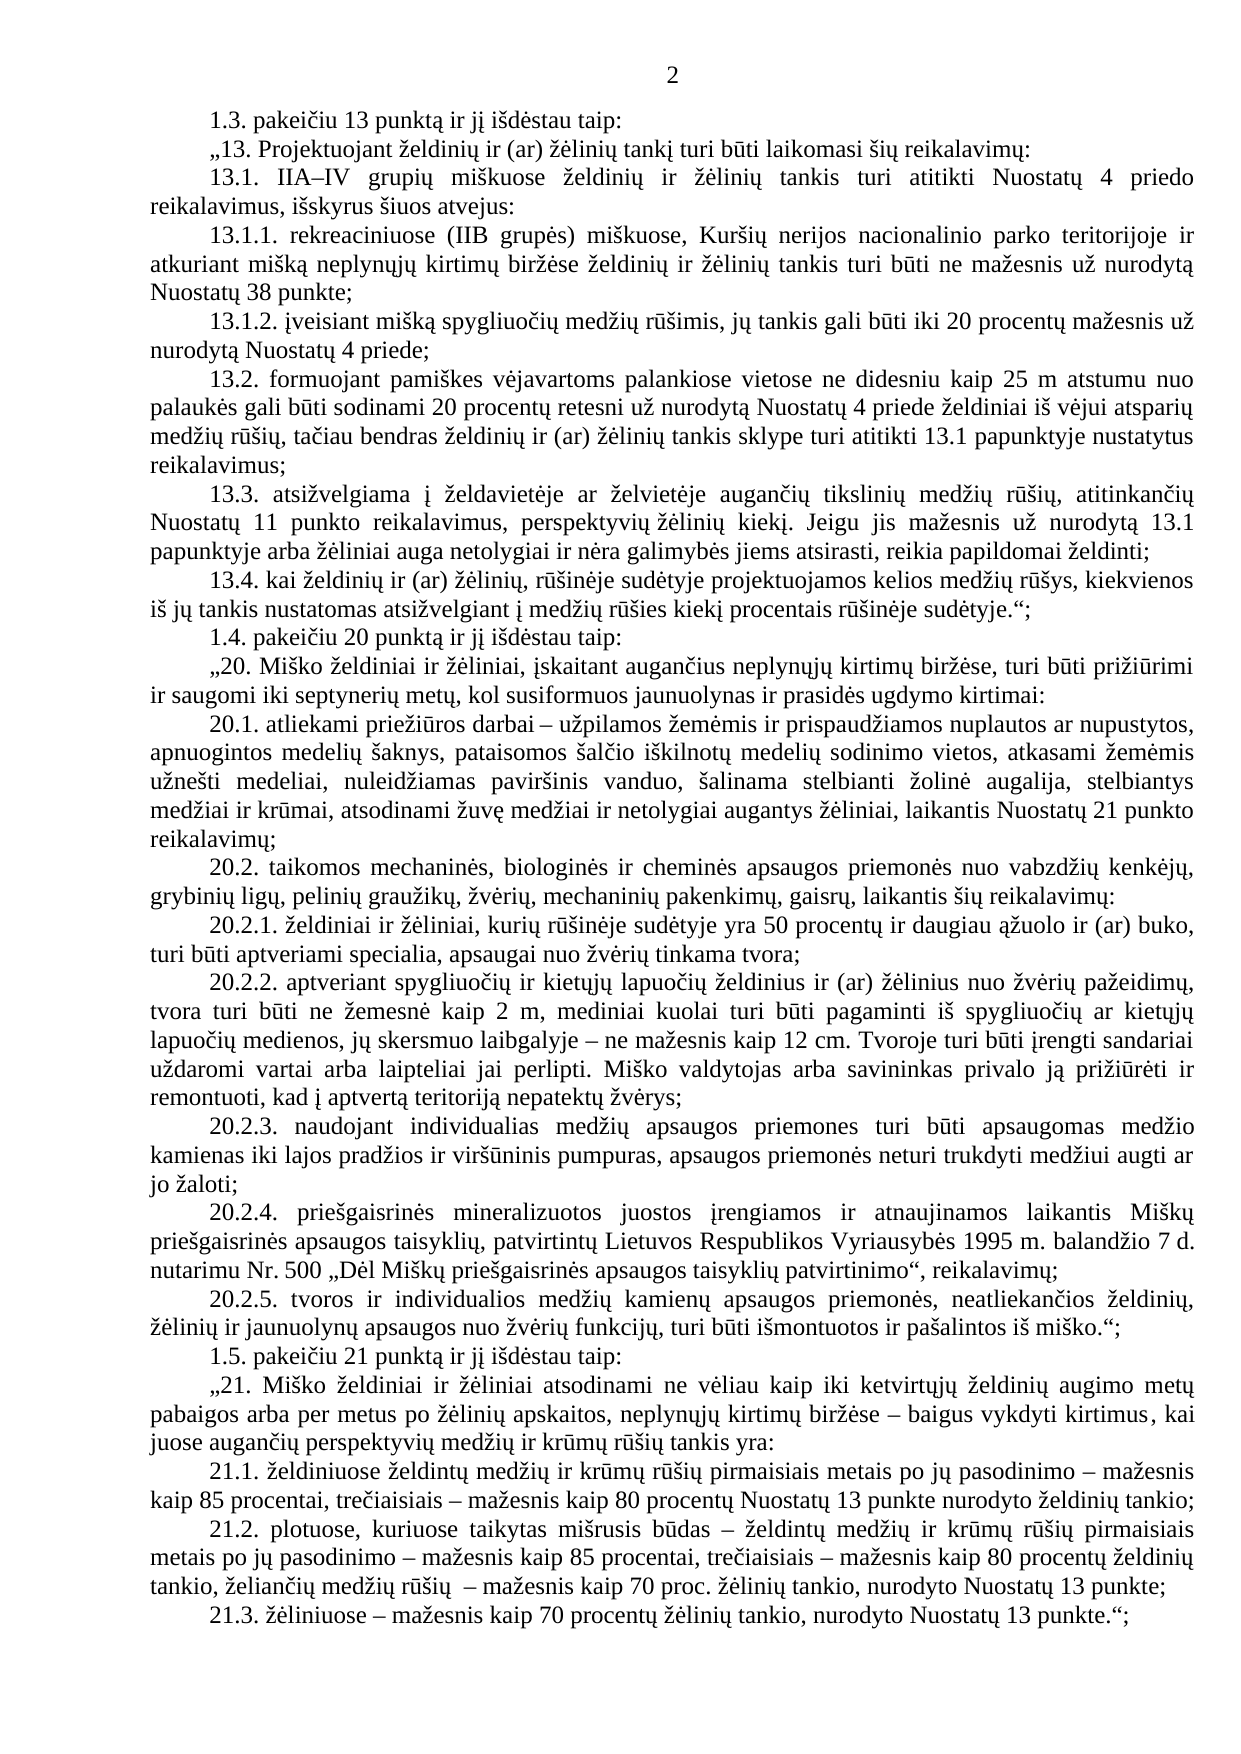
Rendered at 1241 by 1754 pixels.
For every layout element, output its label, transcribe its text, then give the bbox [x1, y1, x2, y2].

text 13.3. atsižvelgiama į želdavietėje ar želvietėje augančių tikslinių medžių rūšių, atitinkančių Nuostatų 11 punkto reikalavimus, perspektyvių žėlinių kiekį. Jeigu jis mažesnis už nurodytą 13.1 papunktyje arba žėliniai auga netolygiai ir nėra galimybės jiems atsirasti, reikia papildomai želdinti; [150, 479, 1195, 565]
text 20.2.4. priešgaisrinės mineralizuotos juostos įrengiamos ir atnaujinamos laikantis Miškų priešgaisrinės apsaugos taisyklių, patvirtintų Lietuvos Respublikos Vyriausybės 1995 m. balandžio 7 d. nutarimu Nr. 500 „Dėl Miškų priešgaisrinės apsaugos taisyklių patvirtinimo“, reikalavimų; [150, 1197, 1195, 1284]
text 20.2.3. naudojant individualias medžių apsaugos priemones turi būti apsaugomas medžio kamienas iki lajos pradžios ir viršūninis pumpuras, apsaugos priemonės neturi trukdyti medžiui augti ar jo žaloti; [150, 1111, 1195, 1197]
text 20.2. taikomos mechaninės, biologinės ir cheminės apsaugos priemonės nuo vabzdžių kenkėjų, grybinių ligų, pelinių graužikų, žvėrių, mechaninių pakenkimų, gaisrų, laikantis šių reikalavimų: [150, 852, 1195, 910]
text „21. Miško želdiniai ir žėliniai atsodinami ne vėliau kaip iki ketvirtųjų želdinių augimo metų pabaigos arba per metus po žėlinių apskaitos, neplynųjų kirtimų biržėse – baigus vykdyti kirtimus, kai juose augančių perspektyvių medžių ir krūmų rūšių tankis yra: [150, 1370, 1195, 1456]
text 21.3. žėliniuose – mažesnis kaip 70 procentų žėlinių tankio, nurodyto Nuostatų 13 punkte.“; [150, 1600, 1195, 1629]
text 20.2.1. želdiniai ir žėliniai, kurių rūšinėje sudėtyje yra 50 procentų ir daugiau ąžuolo ir (ar) buko, turi būti aptveriami specialia, apsaugai nuo žvėrių tinkama tvora; [150, 910, 1195, 967]
text 20.1. atliekami priežiūros darbai – užpilamos žemėmis ir prispaudžiamos nuplautos ar nupustytos, apnuogintos medelių šaknys, pataisomos šalčio iškilnotų medelių sodinimo vietos, atkasami žemėmis užnešti medeliai, nuleidžiamas paviršinis vanduo, šalinama stelbianti žolinė augalija, stelbiantys medžiai ir krūmai, atsodinami žuvę medžiai ir netolygiai augantys žėliniai, laikantis Nuostatų 21 punkto reikalavimų; [150, 709, 1195, 852]
text 20.2.2. aptveriant spygliuočių ir kietųjų lapuočių želdinius ir (ar) žėlinius nuo žvėrių pažeidimų, tvora turi būti ne žemesnė kaip 2 m, mediniai kuolai turi būti pagaminti iš spygliuočių ar kietųjų lapuočių medienos, jų skersmuo laibgalyje – ne mažesnis kaip 12 cm. Tvoroje turi būti įrengti sandariai uždaromi vartai arba laipteliai jai perlipti. Miško valdytojas arba savininkas privalo ją prižiūrėti ir remontuoti, kad į aptvertą teritoriją nepatektų žvėrys; [150, 967, 1195, 1111]
text 13.2. formuojant pamiškes vėjavartoms palankiose vietose ne didesniu kaip 25 m atstumu nuo palaukės gali būti sodinami 20 procentų retesni už nurodytą Nuostatų 4 priede želdiniai iš vėjui atsparių medžių rūšių, tačiau bendras želdinių ir (ar) žėlinių tankis sklype turi atitikti 13.1 papunktyje nustatytus reikalavimus; [150, 364, 1195, 479]
text 13.4. kai želdinių ir (ar) žėlinių, rūšinėje sudėtyje projektuojamos kelios medžių rūšys, kiekvienos iš jų tankis nustatomas atsižvelgiant į medžių rūšies kiekį procentais rūšinėje sudėtyje.“; [150, 565, 1195, 622]
text „13. Projektuojant želdinių ir (ar) žėlinių tankį turi būti laikomasi šių reikalavimų: [150, 134, 1195, 162]
text 20.2.5. tvoros ir individualios medžių kamienų apsaugos priemonės, neatliekančios želdinių, žėlinių ir jaunuolynų apsaugos nuo žvėrių funkcijų, turi būti išmontuotos ir pašalintos iš miško.“; [150, 1284, 1195, 1341]
text 13.1.1. rekreaciniuose (IIB grupės) miškuose, Kuršių nerijos nacionalinio parko teritorijoje ir atkuriant mišką neplynųjų kirtimų biržėse želdinių ir žėlinių tankis turi būti ne mažesnis už nurodytą Nuostatų 38 punkte; [150, 220, 1195, 306]
text 21.2. plotuose, kuriuose taikytas mišrusis būdas – želdintų medžių ir krūmų rūšių pirmaisiais metais po jų pasodinimo – mažesnis kaip 85 procentai, trečiaisiais – mažesnis kaip 80 procentų želdinių tankio, želiančių medžių rūšių – mažesnis kaip 70 proc. žėlinių tankio, nurodyto Nuostatų 13 punkte; [150, 1514, 1195, 1600]
text 13.1.2. įveisiant mišką spygliuočių medžių rūšimis, jų tankis gali būti iki 20 procentų mažesnis už nurodytą Nuostatų 4 priede; [150, 306, 1195, 364]
text 1.3. pakeičiu 13 punktą ir jį išdėstau taip: [150, 105, 1195, 134]
text 13.1. IIA–IV grupių miškuose želdinių ir žėlinių tankis turi atitikti Nuostatų 4 priedo reikalavimus, išskyrus šiuos atvejus: [150, 162, 1195, 220]
text 1.4. pakeičiu 20 punktą ir jį išdėstau taip: [150, 622, 1195, 651]
text „20. Miško želdiniai ir žėliniai, įskaitant augančius neplynųjų kirtimų biržėse, turi būti prižiūrimi ir saugomi iki septynerių metų, kol susiformuos jaunuolynas ir prasidės ugdymo kirtimai: [150, 651, 1195, 709]
text 1.5. pakeičiu 21 punktą ir jį išdėstau taip: [150, 1341, 1195, 1370]
text 21.1. želdiniuose želdintų medžių ir krūmų rūšių pirmaisiais metais po jų pasodinimo – mažesnis kaip 85 procentai, trečiaisiais – mažesnis kaip 80 procentų Nuostatų 13 punkte nurodyto želdinių tankio; [150, 1456, 1195, 1514]
